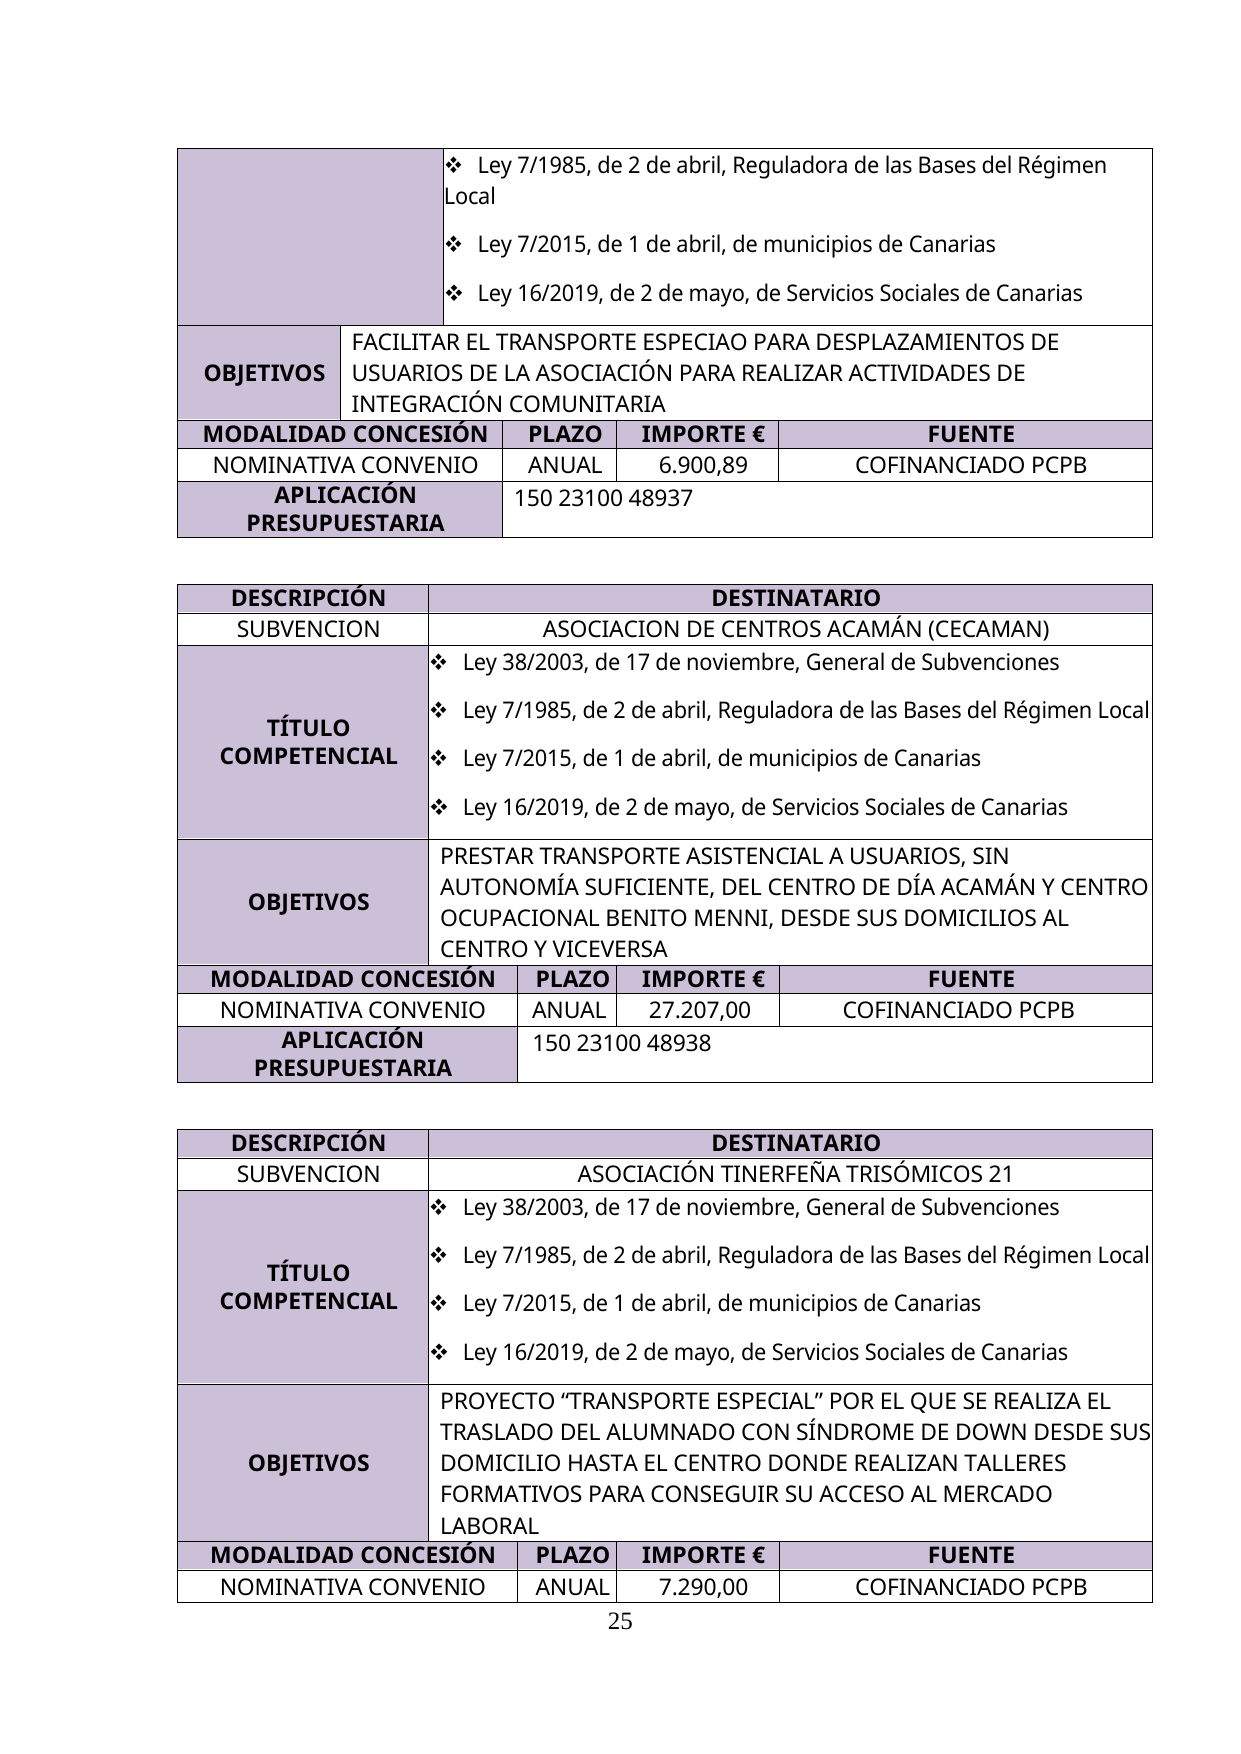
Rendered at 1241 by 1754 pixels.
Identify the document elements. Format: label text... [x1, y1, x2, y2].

table_cell ASOCIACION DE CENTROS ACAMÁN (CECAMAN) [429, 614, 1152, 645]
table_header DESCRIPCIÓN [178, 1130, 428, 1157]
table_cell MODALIDAD CONCESIÓN [178, 966, 517, 993]
table_cell FUENTE [780, 966, 1152, 993]
table_cell NOMINATIVA CONVENIO [178, 1571, 517, 1602]
table_cell TÍTULO COMPETENCIAL [178, 646, 428, 838]
table_cell SUBVENCION [178, 1159, 428, 1190]
table_cell IMPORTE € [617, 966, 779, 993]
table_cell PLAZO [503, 421, 616, 448]
table_cell OBJETIVOS [178, 326, 340, 419]
table_cell ANUAL [518, 994, 616, 1026]
table_cell 6.900,89 [617, 449, 778, 481]
table_header DESTINATARIO [429, 1130, 1152, 1157]
table_cell Ley 38/2003, de 17 de noviembre, General de Subvenciones Ley 7/1985, de 2 de abril, Reguladora de las Bases del Régimen Local Ley 7/2015, de 1 de abril, de municipios de Canarias Ley 16/2019, de 2 de mayo, de Servicios Sociales de Canarias [444, 149, 1152, 325]
table_header DESCRIPCIÓN [178, 585, 428, 612]
table_cell PRESTAR TRANSPORTE ASISTENCIAL A USUARIOS, SIN AUTONOMÍA SUFICIENTE, DEL CENTRO DE DÍA ACAMÁN Y CENTRO OCUPACIONAL BENITO MENNI, DESDE SUS DOMICILIOS AL CENTRO Y VICEVERSA [429, 840, 1152, 964]
table_cell PLAZO [518, 966, 616, 993]
table_cell 150 23100 48937 [503, 482, 1152, 537]
table_cell NOMINATIVA CONVENIO [178, 449, 502, 481]
table_cell 27.207,00 [617, 994, 779, 1026]
table_cell APLICACIÓN PRESUPUESTARIA [178, 482, 502, 537]
table_cell Ley 38/2003, de 17 de noviembre, General de Subvenciones Ley 7/1985, de 2 de abril, Reguladora de las Bases del Régimen Local Ley 7/2015, de 1 de abril, de municipios de Canarias Ley 16/2019, de 2 de mayo, de Servicios Sociales de Canarias [429, 1191, 1152, 1383]
table_cell TÍTULO COMPETENCIAL [178, 1191, 428, 1383]
table_cell OBJETIVOS [178, 840, 428, 964]
table_cell 7.290,00 [617, 1571, 779, 1602]
table_header DESTINATARIO [429, 585, 1152, 612]
table_cell FACILITAR EL TRANSPORTE ESPECIAO PARA DESPLAZAMIENTOS DE USUARIOS DE LA ASOCIACIÓN PARA REALIZAR ACTIVIDADES DE INTEGRACIÓN COMUNITARIA [341, 326, 1152, 419]
table_cell IMPORTE € [617, 421, 778, 448]
table_cell SUBVENCION [178, 614, 428, 645]
table_cell ANUAL [518, 1571, 616, 1602]
table_cell PROYECTO “TRANSPORTE ESPECIAL” POR EL QUE SE REALIZA EL TRASLADO DEL ALUMNADO CON SÍNDROME DE DOWN DESDE SUS DOMICILIO HASTA EL CENTRO DONDE REALIZAN TALLERES FORMATIVOS PARA CONSEGUIR SU ACCESO AL MERCADO LABORAL [429, 1385, 1152, 1541]
table_cell APLICACIÓN PRESUPUESTARIA [178, 1027, 517, 1082]
table_cell MODALIDAD CONCESIÓN [178, 421, 502, 448]
table_cell ANUAL [503, 449, 616, 481]
table_cell 150 23100 48938 [518, 1027, 1152, 1082]
table_cell OBJETIVOS [178, 1385, 428, 1541]
table_cell ASOCIACIÓN TINERFEÑA TRISÓMICOS 21 [429, 1159, 1152, 1190]
table_cell FUENTE [780, 1542, 1152, 1569]
table_cell FUENTE [779, 421, 1152, 448]
table_cell MODALIDAD CONCESIÓN [178, 1542, 517, 1569]
table_cell IMPORTE € [617, 1542, 779, 1569]
table_cell COFINANCIADO PCPB [779, 449, 1152, 481]
table_cell [178, 149, 443, 325]
table_cell COFINANCIADO PCPB [780, 1571, 1152, 1602]
table_cell COFINANCIADO PCPB [780, 994, 1152, 1026]
table_cell Ley 38/2003, de 17 de noviembre, General de Subvenciones Ley 7/1985, de 2 de abril, Reguladora de las Bases del Régimen Local Ley 7/2015, de 1 de abril, de municipios de Canarias Ley 16/2019, de 2 de mayo, de Servicios Sociales de Canarias [429, 646, 1152, 838]
table_cell PLAZO [518, 1542, 616, 1569]
table_cell NOMINATIVA CONVENIO [178, 994, 517, 1026]
